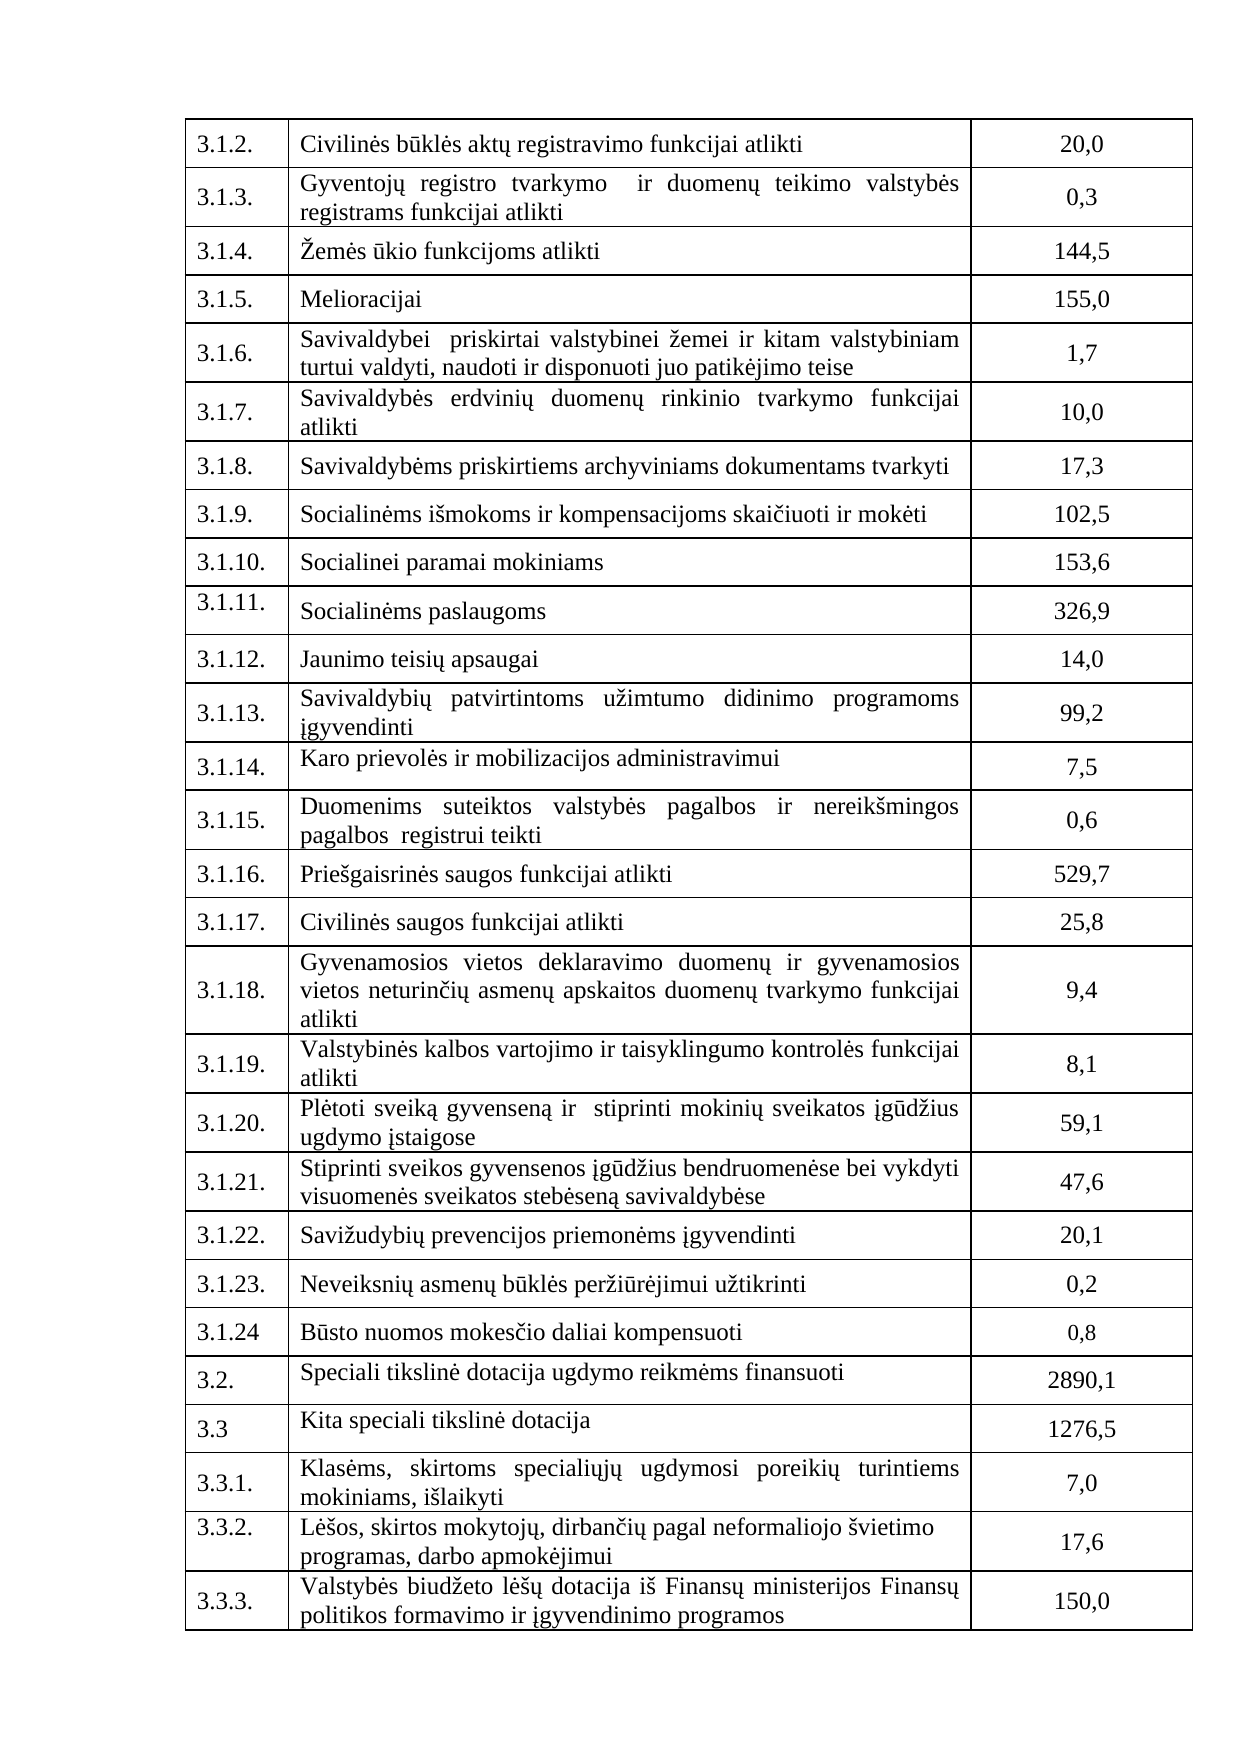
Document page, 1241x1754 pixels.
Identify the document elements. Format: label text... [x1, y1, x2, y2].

table_cell 3.1.7. [186, 383, 288, 440]
table_cell 3.1.18. [186, 947, 288, 1033]
table_cell Savivaldybės erdvinių duomenų rinkinio tvarkymo funkcijai atlikti [289, 383, 970, 440]
table_cell 3.1.2. [186, 120, 288, 166]
table_cell 59,1 [972, 1094, 1192, 1151]
table_cell 144,5 [972, 227, 1192, 274]
table_cell Melioracijai [289, 276, 970, 322]
table_cell 3.1.10. [186, 539, 288, 585]
table_cell Neveiksnių asmenų būklės peržiūrėjimui užtikrinti [289, 1260, 970, 1307]
table_cell Plėtoti sveiką gyvenseną ir stiprinti mokinių sveikatos įgūdžius ugdymo įstaigose [289, 1094, 970, 1151]
table_cell 25,8 [972, 898, 1192, 945]
table_cell 3.3.3. [186, 1572, 288, 1629]
table_cell Savižudybių prevencijos priemonėms įgyvendinti [289, 1212, 970, 1258]
table_cell 3.2. [186, 1357, 288, 1403]
table_cell Kita speciali tikslinė dotacija [289, 1405, 970, 1452]
table_cell Civilinės saugos funkcijai atlikti [289, 898, 970, 945]
table_cell Lėšos, skirtos mokytojų, dirbančių pagal neformaliojo švietimo programas, darbo apmokėjimui [289, 1512, 970, 1570]
table_cell 0,2 [972, 1260, 1192, 1307]
table_cell Gyvenamosios vietos deklaravimo duomenų ir gyvenamosios vietos neturinčių asmenų apskaitos duomenų tvarkymo funkcijai atlikti [289, 947, 970, 1033]
table_cell Civilinės būklės aktų registravimo funkcijai atlikti [289, 120, 970, 166]
table_cell Jaunimo teisių apsaugai [289, 635, 970, 682]
table_cell 7,5 [972, 743, 1192, 789]
table_cell 3.1.12. [186, 635, 288, 682]
table_cell Valstybės biudžeto lėšų dotacija iš Finansų ministerijos Finansų politikos formavimo ir įgyvendinimo programos [289, 1572, 970, 1629]
table_cell Priešgaisrinės saugos funkcijai atlikti [289, 850, 970, 897]
table_cell 3.1.19. [186, 1035, 288, 1092]
table_cell 529,7 [972, 850, 1192, 897]
table_cell 3.1.24 [186, 1308, 288, 1355]
table_cell 3.3 [186, 1405, 288, 1452]
table_cell 3.1.21. [186, 1153, 288, 1210]
table_cell Gyventojų registro tvarkymo ir duomenų teikimo valstybės registrams funkcijai atlikti [289, 168, 970, 226]
table_cell 3.1.8. [186, 442, 288, 489]
table_cell 3.3.2. [186, 1512, 288, 1570]
table_cell Socialinei paramai mokiniams [289, 539, 970, 585]
table_cell Socialinėms paslaugoms [289, 587, 970, 634]
table_cell 1,7 [972, 324, 1192, 381]
table_cell 3.3.1. [186, 1453, 288, 1511]
table_cell 3.1.3. [186, 168, 288, 226]
table_cell 150,0 [972, 1572, 1192, 1629]
table_cell Stiprinti sveikos gyvensenos įgūdžius bendruomenėse bei vykdyti visuomenės sveikatos stebėseną savivaldybėse [289, 1153, 970, 1210]
table_cell 326,9 [972, 587, 1192, 634]
table_cell 2890,1 [972, 1357, 1192, 1403]
table_cell 1276,5 [972, 1405, 1192, 1452]
table_cell Duomenims suteiktos valstybės pagalbos ir nereikšmingos pagalbos registrui teikti [289, 791, 970, 848]
table_cell Socialinėms išmokoms ir kompensacijoms skaičiuoti ir mokėti [289, 490, 970, 537]
table_cell 47,6 [972, 1153, 1192, 1210]
table_cell 8,1 [972, 1035, 1192, 1092]
table_cell Speciali tikslinė dotacija ugdymo reikmėms finansuoti [289, 1357, 970, 1403]
table_cell 153,6 [972, 539, 1192, 585]
table_cell 3.1.22. [186, 1212, 288, 1258]
table_cell Žemės ūkio funkcijoms atlikti [289, 227, 970, 274]
table_cell 0,6 [972, 791, 1192, 848]
table_cell 0,8 [972, 1308, 1192, 1355]
table_cell Klasėms, skirtoms specialiųjų ugdymosi poreikių turintiems mokiniams, išlaikyti [289, 1453, 970, 1511]
table_cell 0,3 [972, 168, 1192, 226]
table_cell 20,1 [972, 1212, 1192, 1258]
table_cell Savivaldybei priskirtai valstybinei žemei ir kitam valstybiniam turtui valdyti, naudoti ir disponuoti juo patikėjimo teise [289, 324, 970, 381]
table_cell 155,0 [972, 276, 1192, 322]
table_cell 3.1.13. [186, 684, 288, 741]
table_cell 14,0 [972, 635, 1192, 682]
table_cell 3.1.5. [186, 276, 288, 322]
table_cell 3.1.4. [186, 227, 288, 274]
table_cell 3.1.23. [186, 1260, 288, 1307]
table_cell 3.1.15. [186, 791, 288, 848]
table_cell Būsto nuomos mokesčio daliai kompensuoti [289, 1308, 970, 1355]
table_cell 99,2 [972, 684, 1192, 741]
table_cell 3.1.11. [186, 587, 288, 634]
table_cell 20,0 [972, 120, 1192, 166]
table_cell Valstybinės kalbos vartojimo ir taisyklingumo kontrolės funkcijai atlikti [289, 1035, 970, 1092]
table_cell Karo prievolės ir mobilizacijos administravimui [289, 743, 970, 789]
table_cell 17,3 [972, 442, 1192, 489]
table_cell 7,0 [972, 1453, 1192, 1511]
table_cell 3.1.14. [186, 743, 288, 789]
table_cell 9,4 [972, 947, 1192, 1033]
table_cell 10,0 [972, 383, 1192, 440]
table_cell 3.1.17. [186, 898, 288, 945]
table_cell 102,5 [972, 490, 1192, 537]
table_cell Savivaldybėms priskirtiems archyviniams dokumentams tvarkyti [289, 442, 970, 489]
table_cell 3.1.16. [186, 850, 288, 897]
table_cell Savivaldybių patvirtintoms užimtumo didinimo programoms įgyvendinti [289, 684, 970, 741]
table_cell 3.1.6. [186, 324, 288, 381]
table_cell 3.1.20. [186, 1094, 288, 1151]
table_cell 3.1.9. [186, 490, 288, 537]
table_cell 17,6 [972, 1512, 1192, 1570]
